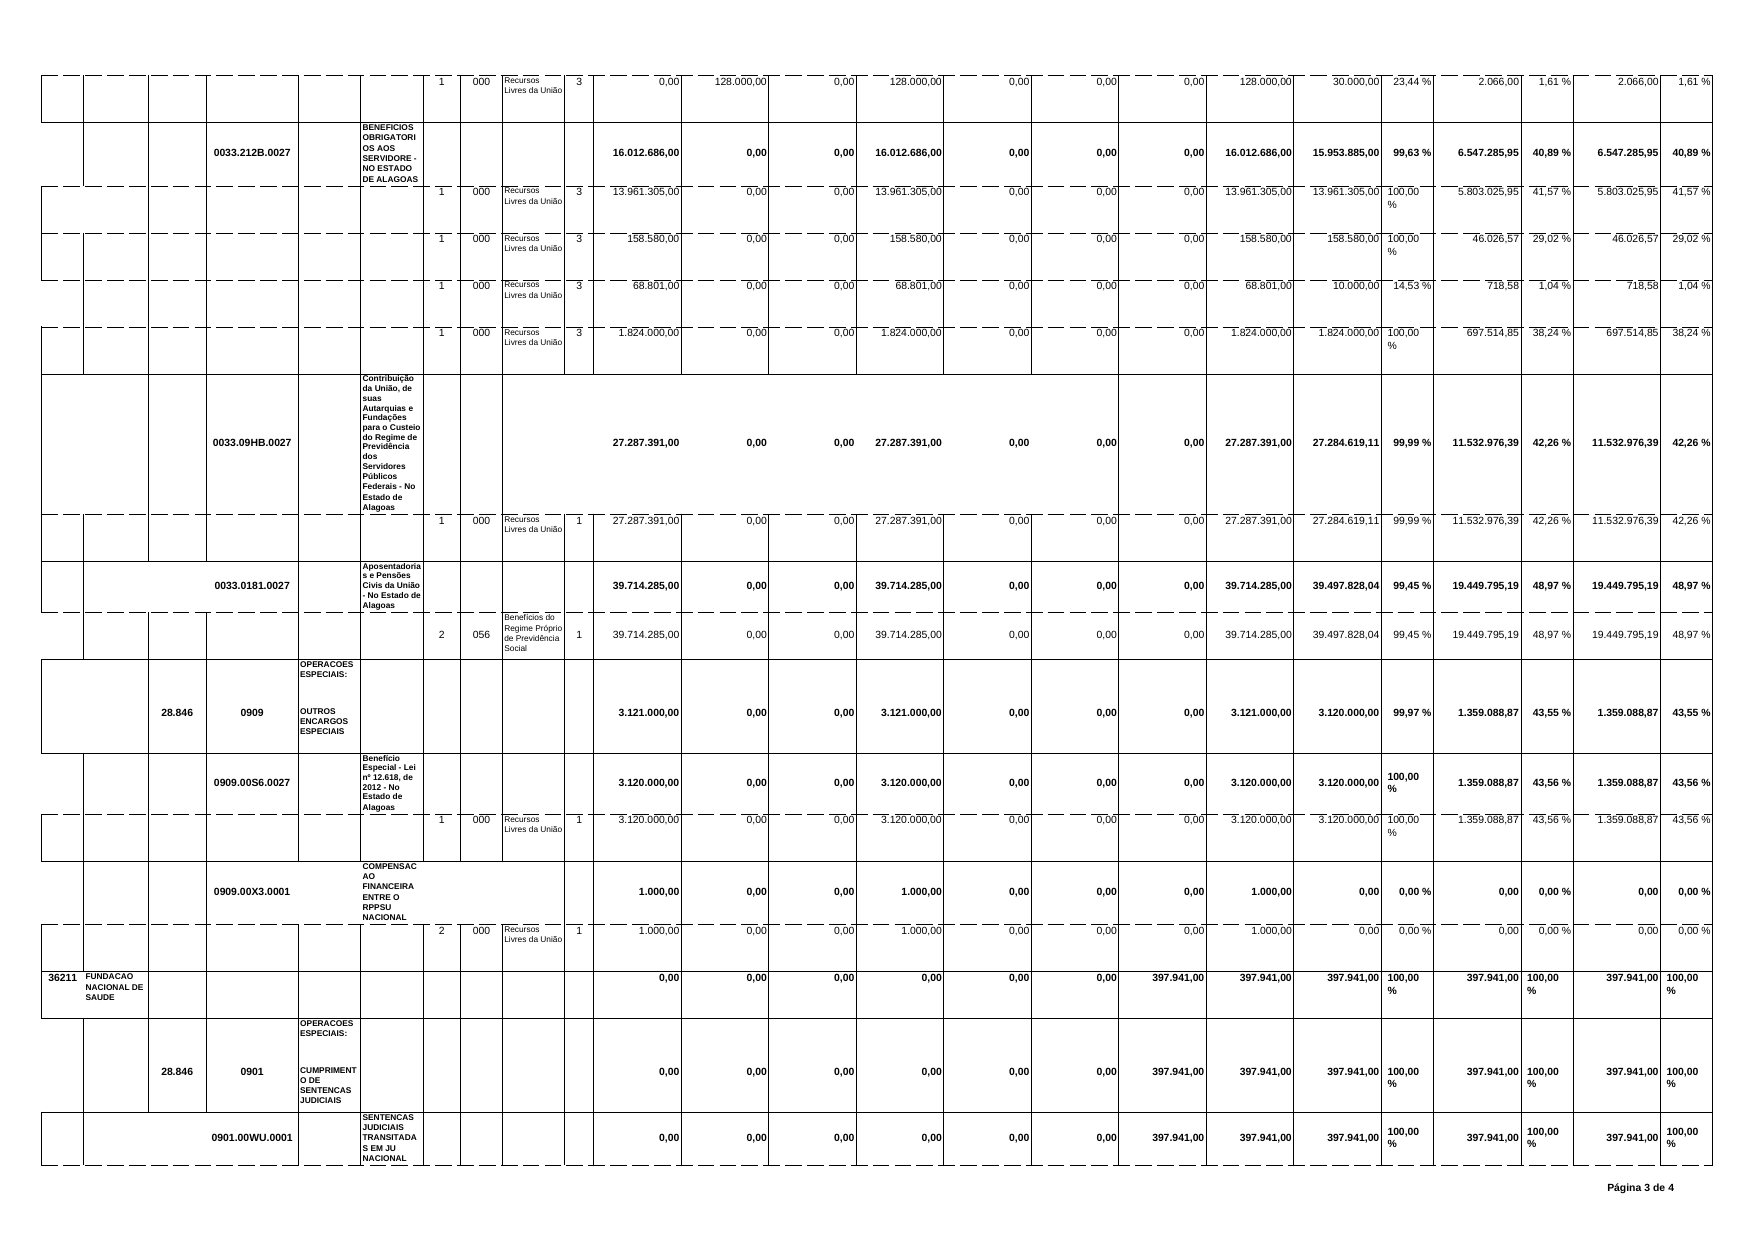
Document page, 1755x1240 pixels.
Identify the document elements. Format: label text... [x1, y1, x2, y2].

table_cell 000 [461, 326, 502, 373]
table_cell [1661, 660, 1712, 706]
table_cell [361, 75, 423, 122]
table_cell 0901.00WU.0001 [206, 1113, 298, 1165]
table_cell 2.066,00 [1434, 75, 1521, 122]
table_cell [42, 1065, 83, 1112]
table_cell 99,99 % [1382, 375, 1433, 514]
table_cell Recursos Livres da União [503, 326, 564, 373]
table_cell [565, 754, 593, 814]
table_cell 0909.00X3.0001 [207, 862, 298, 924]
table_cell [461, 1065, 502, 1112]
table_cell 0,00 [769, 1065, 856, 1112]
table_cell 1.000,00 [594, 924, 681, 971]
table_cell 1,04 % [1522, 280, 1573, 326]
table_cell [299, 514, 360, 561]
table_cell [502, 862, 564, 924]
table_cell [42, 754, 83, 814]
table_cell 0,00 [1434, 862, 1521, 924]
table_cell [42, 186, 83, 232]
table_cell 2 [424, 612, 460, 659]
table_cell Benefício Especial - Lei nº 12.618, de 2012 - No Estado de Alagoas [361, 754, 423, 814]
table_cell 27.287.391,00 [1207, 514, 1293, 561]
table_cell 0,00 [944, 375, 1031, 514]
table_cell [857, 660, 943, 706]
table_cell 3 [565, 233, 593, 279]
table_cell 43,55 % [1661, 706, 1712, 753]
table_cell [424, 375, 460, 514]
table_cell 0,00 [682, 280, 768, 326]
table_cell [149, 612, 206, 659]
table_cell 68.801,00 [1207, 280, 1293, 326]
table_cell [424, 1113, 460, 1165]
table_cell 397.941,00 [1434, 1113, 1521, 1165]
table_cell 0,00 [769, 123, 856, 186]
table_cell [1382, 1019, 1433, 1065]
table_cell 397.941,00 [1119, 1065, 1206, 1112]
table_cell 397.941,00 [1574, 972, 1660, 1018]
table_cell 697.514,85 [1434, 326, 1521, 373]
table_cell 42,26 % [1661, 514, 1712, 561]
table_cell 27.287.391,00 [856, 375, 944, 514]
table_cell 0,00 [682, 814, 768, 861]
table_cell 1.824.000,00 [594, 326, 681, 373]
table_cell 000 [461, 814, 502, 861]
table_cell 14,53 % [1382, 280, 1433, 326]
table_cell Recursos Livres da União [503, 186, 564, 232]
table_cell [1574, 660, 1660, 706]
table_cell 0,00 [769, 1113, 856, 1165]
table_cell 0,00 [1032, 186, 1118, 232]
table_cell 39.714.285,00 [1207, 612, 1293, 659]
table_cell [149, 1019, 206, 1065]
table_cell [1522, 660, 1573, 706]
table_cell [1661, 1019, 1712, 1065]
table_cell OPERACOES ESPECIAIS: [299, 1019, 360, 1065]
table_cell Recursos Livres da União [503, 280, 564, 326]
table_cell 99,63 % [1382, 123, 1433, 186]
table_cell 38,24 % [1522, 326, 1573, 373]
table_cell 1.359.088,87 [1574, 706, 1660, 753]
table_cell 100,00 % [1382, 754, 1433, 814]
table_cell [503, 706, 564, 753]
table_cell [424, 754, 460, 814]
table_cell [1119, 660, 1206, 706]
table_cell [299, 1113, 360, 1165]
table_cell 1,61 % [1661, 75, 1712, 122]
table_cell 000 [461, 514, 502, 561]
table_cell 0,00 [681, 375, 769, 514]
table_cell 0,00 [1031, 375, 1118, 514]
table_cell 3 [565, 280, 593, 326]
table_cell [1294, 1019, 1381, 1065]
table_cell 99,45 % [1382, 562, 1433, 612]
table_cell 0,00 [682, 972, 768, 1018]
table_cell [207, 612, 298, 659]
table_cell 39.714.285,00 [594, 562, 681, 612]
table_cell [857, 1019, 943, 1065]
table_cell [594, 660, 681, 706]
table_cell 0,00 [1119, 123, 1206, 186]
table_cell 100,00 % [1661, 1065, 1712, 1112]
table_cell [207, 924, 298, 971]
table_cell [83, 186, 148, 232]
table_cell [361, 972, 423, 1018]
table_cell [83, 706, 148, 753]
table_cell [423, 862, 460, 924]
table_cell [42, 75, 83, 122]
table_cell 100,00 % [1382, 1113, 1433, 1165]
table_cell [944, 1019, 1031, 1065]
table_cell 0,00 [1119, 233, 1206, 279]
table_cell 46.026,57 [1574, 233, 1660, 279]
table_cell 15.953.885,00 [1294, 123, 1381, 186]
table_cell [84, 233, 148, 279]
table_cell [207, 75, 298, 122]
table_cell 0,00 [944, 924, 1031, 971]
table_cell 0,00 [769, 514, 856, 561]
table_cell 0,00 [1119, 186, 1206, 232]
table_cell 0,00 [682, 326, 768, 373]
table_cell 27.284.619,11 [1294, 375, 1381, 514]
table_cell [207, 233, 298, 279]
table_cell 0,00 [944, 514, 1031, 561]
table_cell 0,00 [682, 1113, 768, 1165]
table_cell 19.449.795,19 [1574, 562, 1660, 612]
table_cell 28.846 [149, 706, 206, 753]
table_cell 27.287.391,00 [857, 514, 943, 561]
table_cell 43,56 % [1522, 814, 1573, 861]
table_cell [461, 123, 502, 186]
table_cell [207, 186, 298, 232]
table_cell 0,00 % [1661, 924, 1712, 971]
table_cell Recursos Livres da União [503, 514, 564, 561]
table_cell 41,57 % [1522, 186, 1573, 232]
table_cell 100,00 % [1382, 326, 1433, 373]
table_cell 3 [565, 186, 593, 232]
table_cell 1.359.088,87 [1574, 754, 1660, 814]
table_cell [42, 326, 83, 373]
table_cell 0,00 [682, 1065, 768, 1112]
table_cell 16.012.686,00 [594, 123, 681, 186]
table_cell 397.941,00 [1294, 1113, 1381, 1165]
table_cell 2.066,00 [1574, 75, 1660, 122]
table_cell [42, 233, 83, 279]
table_cell [503, 1019, 564, 1065]
table_cell 0,00 [769, 233, 856, 279]
table_cell 1.824.000,00 [1294, 326, 1381, 373]
table_cell Benefícios do Regime Próprio de Previdência Social [503, 612, 564, 659]
table_cell [299, 612, 360, 659]
table_cell 0,00 [769, 814, 856, 861]
table_cell 697.514,85 [1574, 326, 1660, 373]
table_cell 0,00 [857, 972, 943, 1018]
table_cell 0,00 [944, 186, 1031, 232]
table_cell 43,56 % [1661, 814, 1712, 861]
table_cell [207, 660, 298, 706]
table_cell 13.961.305,00 [857, 186, 943, 232]
table_cell [149, 514, 206, 561]
table_cell 1.824.000,00 [1207, 326, 1293, 373]
table_cell [42, 1113, 83, 1165]
table_cell 39.497.828,04 [1294, 612, 1381, 659]
table_cell 3.120.000,00 [594, 814, 681, 861]
table_cell 056 [461, 612, 502, 659]
table_cell Aposentadoria s e Pensões Civis da União - No Estado de Alagoas [361, 562, 423, 612]
table_cell [460, 862, 502, 924]
table_cell [149, 660, 206, 706]
table_cell 3.121.000,00 [1207, 706, 1293, 753]
table_cell [299, 233, 360, 279]
table_cell 1.359.088,87 [1434, 814, 1521, 861]
table_cell [84, 612, 148, 659]
table_cell 000 [461, 75, 502, 122]
table_cell 40,89 % [1522, 123, 1573, 186]
table_cell 1.000,00 [594, 862, 681, 924]
table_cell [84, 814, 148, 861]
table_cell 5.803.025,95 [1574, 186, 1660, 232]
table_cell 100,00 % [1661, 972, 1712, 1018]
table_cell 718,58 [1434, 280, 1521, 326]
table_cell [565, 1019, 593, 1065]
table_cell 100,00 % [1522, 1065, 1573, 1112]
table_cell 13.961.305,00 [1207, 186, 1293, 232]
table_cell 0909 [207, 706, 298, 753]
table_cell [461, 375, 502, 514]
table_cell [361, 924, 423, 971]
table_cell 0,00 [1032, 612, 1118, 659]
table_cell [84, 514, 148, 561]
table_cell 38,24 % [1661, 326, 1712, 373]
table_cell 397.941,00 [1574, 1065, 1660, 1112]
table_cell 6.547.285,95 [1434, 123, 1521, 186]
table_cell [1207, 660, 1293, 706]
table_cell 0,00 [769, 280, 856, 326]
table_cell 3.120.000,00 [1294, 814, 1381, 861]
table_cell 397.941,00 [1207, 1113, 1293, 1165]
table_cell [149, 280, 206, 326]
table_cell [84, 562, 148, 612]
table_cell 000 [461, 924, 502, 971]
table_cell [84, 1019, 148, 1065]
table_cell 128.000,00 [682, 75, 768, 122]
table_cell 0,00 [1032, 326, 1118, 373]
table_cell 0,00 [1032, 280, 1118, 326]
table_cell [565, 123, 593, 186]
table_cell 397.941,00 [1574, 1113, 1660, 1165]
table_cell 40,89 % [1661, 123, 1712, 186]
table_cell [461, 1113, 502, 1165]
table_cell 0,00 [1032, 233, 1118, 279]
table_cell [565, 375, 594, 514]
table_cell 1.824.000,00 [857, 326, 943, 373]
table_cell CUMPRIMENT O DE SENTENCAS JUDICIAIS [299, 1065, 360, 1112]
table_cell 13.961.305,00 [1294, 186, 1381, 232]
table_cell 1 [424, 280, 460, 326]
table_cell [299, 375, 360, 514]
table_cell [42, 123, 83, 186]
table_cell 99,97 % [1382, 706, 1433, 753]
table_cell 0,00 [1032, 972, 1118, 1018]
table_cell 48,97 % [1522, 562, 1573, 612]
table_cell 5.803.025,95 [1434, 186, 1521, 232]
table_cell [565, 1113, 593, 1165]
table_cell 0033.0181.0027 [206, 562, 298, 612]
table_cell 0,00 [1119, 514, 1206, 561]
table_cell 27.287.391,00 [594, 514, 681, 561]
table_cell 397.941,00 [1434, 1065, 1521, 1112]
table_cell 100,00 % [1382, 233, 1433, 279]
table_cell 0,00 [769, 186, 856, 232]
table_cell 11.532.976,39 [1574, 514, 1660, 561]
table_cell [424, 562, 460, 612]
table_cell [42, 660, 83, 706]
table_cell 0,00 [1032, 1113, 1118, 1165]
table_cell 39.497.828,04 [1294, 562, 1381, 612]
table_cell [84, 75, 148, 122]
table_cell 0,00 [1574, 862, 1660, 924]
table_cell 48,97 % [1661, 612, 1712, 659]
table_cell 2 [424, 924, 460, 971]
table_cell [1119, 1019, 1206, 1065]
table_cell 100,00 % [1382, 1065, 1433, 1112]
table_cell 3.120.000,00 [857, 814, 943, 861]
table_cell [84, 1113, 148, 1165]
table_cell [361, 233, 423, 279]
table_cell [1032, 1019, 1118, 1065]
table_cell [424, 972, 460, 1018]
table_cell 46.026,57 [1434, 233, 1521, 279]
table_cell 43,55 % [1522, 706, 1573, 753]
table_cell 42,26 % [1661, 375, 1712, 514]
table_cell [1294, 660, 1381, 706]
table_cell 0,00 [857, 1113, 943, 1165]
table_cell [42, 375, 83, 514]
table_cell 0,00 [1032, 562, 1118, 612]
table_cell FUNDACAO NACIONAL DE SAUDE [83, 972, 148, 1018]
table_cell [42, 562, 83, 612]
table_cell 0,00 % [1382, 924, 1433, 971]
table_cell [461, 660, 502, 706]
table_cell 19.449.795,19 [1434, 612, 1521, 659]
table_cell 1.000,00 [857, 924, 943, 971]
table_cell 397.941,00 [1119, 1113, 1206, 1165]
table_cell 3.120.000,00 [594, 754, 681, 814]
table_cell [1434, 1019, 1521, 1065]
table_cell 0,00 [1032, 1065, 1118, 1112]
table_cell 3.121.000,00 [857, 706, 943, 753]
table_cell 11.532.976,39 [1434, 514, 1521, 561]
table_cell [682, 660, 768, 706]
table_cell 000 [461, 186, 502, 232]
table_cell 0,00 [769, 562, 856, 612]
table_cell [149, 862, 206, 924]
table_cell [207, 326, 298, 373]
table_cell 0,00 [944, 972, 1031, 1018]
table_cell 48,97 % [1661, 562, 1712, 612]
table_cell [461, 754, 502, 814]
table_cell 0,00 [1119, 706, 1206, 753]
table_cell [84, 326, 148, 373]
table_cell 0,00 [944, 612, 1031, 659]
table_cell [148, 1113, 206, 1165]
table_cell [1574, 1019, 1660, 1065]
table_cell 718,58 [1574, 280, 1660, 326]
table_cell 68.801,00 [594, 280, 681, 326]
table_cell 0,00 [1119, 562, 1206, 612]
table_cell [461, 1019, 502, 1065]
table_cell 1.000,00 [857, 862, 943, 924]
table_cell 0,00 [1119, 862, 1206, 924]
table_cell [84, 1065, 148, 1112]
table_cell 29,02 % [1661, 233, 1712, 279]
table_cell [149, 75, 206, 122]
table_cell 0,00 [944, 1113, 1031, 1165]
table_cell [461, 972, 502, 1018]
table_cell [42, 280, 83, 326]
table_cell 0,00 [769, 612, 856, 659]
table_cell 1.359.088,87 [1574, 814, 1660, 861]
table_cell [84, 280, 148, 326]
table_cell [149, 326, 206, 373]
table_cell 0,00 [1294, 924, 1381, 971]
table_cell [565, 972, 593, 1018]
table_cell [299, 280, 360, 326]
table_cell 1,61 % [1522, 75, 1573, 122]
table_cell 0,00 [769, 75, 856, 122]
table_cell [84, 924, 148, 971]
table_cell 3.120.000,00 [1294, 706, 1381, 753]
table_cell 0909.00S6.0027 [207, 754, 298, 814]
table_cell 1.000,00 [1207, 924, 1293, 971]
table_cell [361, 1065, 423, 1112]
table_cell 0,00 [857, 1065, 943, 1112]
table_cell 100,00 % [1661, 1113, 1712, 1165]
table_cell [565, 562, 593, 612]
table_cell 0,00 [769, 972, 856, 1018]
table_cell [361, 660, 423, 706]
table_cell [299, 562, 360, 612]
table_cell [461, 706, 502, 753]
table_cell 0,00 [1574, 924, 1660, 971]
table_cell OPERACOES ESPECIAIS: [299, 660, 360, 706]
table_cell [299, 186, 360, 232]
table_cell [149, 924, 206, 971]
table_cell [682, 1019, 768, 1065]
table_cell 0,00 [1032, 862, 1118, 924]
table_cell 0,00 [1119, 754, 1206, 814]
table_cell 0,00 [1119, 75, 1206, 122]
table_cell 3.120.000,00 [1207, 814, 1293, 861]
table_cell 0033.212B.0027 [207, 123, 298, 186]
table_cell 0,00 % [1382, 862, 1433, 924]
table_cell 0,00 [944, 754, 1031, 814]
table_cell 0,00 % [1522, 862, 1573, 924]
table_cell 100,00 % [1522, 1113, 1573, 1165]
table_cell 1 [424, 75, 460, 122]
table_cell COMPENSAC AO FINANCEIRA ENTRE O RPPSU NACIONAL [360, 862, 423, 924]
table_cell [299, 326, 360, 373]
table_cell 0,00 [594, 1065, 681, 1112]
table_cell 1 [565, 924, 593, 971]
table_cell 27.287.391,00 [1207, 375, 1293, 514]
table_cell [503, 660, 564, 706]
table_cell OUTROS ENCARGOS ESPECIAIS [299, 706, 360, 753]
table_cell [361, 326, 423, 373]
table_cell 43,56 % [1522, 754, 1573, 814]
table_cell Contribuição da União, de suas Autarquias e Fundações para o Custeio do Regime de Previdência dos Servidores Públicos Federais - No Estado de Alagoas [361, 375, 423, 514]
table_cell [565, 862, 593, 924]
table_cell [503, 1113, 564, 1165]
table_cell 158.580,00 [1207, 233, 1293, 279]
table_cell [299, 924, 360, 971]
table_cell 0,00 [1119, 280, 1206, 326]
table_cell [42, 862, 83, 924]
table_cell 0,00 [944, 862, 1031, 924]
table_cell 0,00 [1434, 924, 1521, 971]
table_cell 1 [565, 514, 593, 561]
table_cell 0,00 [944, 280, 1031, 326]
table_cell [149, 233, 206, 279]
table_cell 397.941,00 [1434, 972, 1521, 1018]
table_cell [565, 660, 593, 706]
table_cell 1 [565, 612, 593, 659]
table_cell [299, 754, 360, 814]
table_cell [207, 1019, 298, 1065]
table_cell [769, 1019, 856, 1065]
table_cell 0,00 [682, 562, 768, 612]
table_cell 19.449.795,19 [1434, 562, 1521, 612]
table_cell [42, 706, 83, 753]
table_cell 0,00 [944, 326, 1031, 373]
table_cell 100,00 % [1522, 972, 1573, 1018]
table_cell [84, 862, 148, 924]
table_cell 0,00 [682, 233, 768, 279]
table_cell 48,97 % [1522, 612, 1573, 659]
table_cell 0,00 [682, 924, 768, 971]
table_cell 1.000,00 [1207, 862, 1293, 924]
table_cell 397.941,00 [1119, 972, 1206, 1018]
table_cell 128.000,00 [1207, 75, 1293, 122]
table_cell 0,00 [1294, 862, 1381, 924]
table_cell 0,00 [944, 814, 1031, 861]
table_cell 30.000,00 [1294, 75, 1381, 122]
table_cell 41,57 % [1661, 186, 1712, 232]
table_cell 000 [461, 233, 502, 279]
table_cell [42, 814, 83, 861]
table_cell [149, 186, 206, 232]
table_cell [299, 75, 360, 122]
table_cell [1522, 1019, 1573, 1065]
table_cell 0,00 [1119, 326, 1206, 373]
table_cell [503, 1065, 564, 1112]
table_cell 3.120.000,00 [857, 754, 943, 814]
table_cell 0,00 [1032, 706, 1118, 753]
table_cell [42, 1019, 83, 1065]
table_cell [149, 814, 206, 861]
table_cell 0,00 [944, 706, 1031, 753]
table_cell [83, 375, 148, 514]
table_cell [361, 814, 423, 861]
table_cell 000 [461, 280, 502, 326]
table_cell 0,00 [1119, 375, 1206, 514]
table_cell 0,00 [1032, 814, 1118, 861]
table_cell 3.121.000,00 [594, 706, 681, 753]
table_cell 158.580,00 [857, 233, 943, 279]
table_cell 3 [565, 326, 593, 373]
table_cell 39.714.285,00 [594, 612, 681, 659]
table_cell [1207, 1019, 1293, 1065]
table_cell [207, 280, 298, 326]
table_cell [361, 706, 423, 753]
table_cell [594, 1019, 681, 1065]
table_cell [84, 123, 148, 186]
table_cell 36211 [42, 972, 83, 1018]
table_cell 0,00 [1032, 75, 1118, 122]
table_cell 100,00 % [1382, 814, 1433, 861]
table_cell [565, 706, 593, 753]
table_cell 0,00 [1032, 514, 1118, 561]
table_cell 42,26 % [1522, 514, 1573, 561]
table_cell 39.714.285,00 [857, 612, 943, 659]
table_cell 0,00 [594, 972, 681, 1018]
table_cell [361, 186, 423, 232]
table_cell 0,00 [769, 706, 856, 753]
table_cell [424, 123, 460, 186]
table_cell [424, 1065, 460, 1112]
table_cell [361, 280, 423, 326]
table_cell [503, 123, 564, 186]
table_cell 0,00 [944, 233, 1031, 279]
table_cell 23,44 % [1382, 75, 1433, 122]
table_cell [84, 754, 148, 814]
table_cell 158.580,00 [594, 233, 681, 279]
table_cell [424, 660, 460, 706]
table_cell 397.941,00 [1294, 1065, 1381, 1112]
table_cell 1,04 % [1661, 280, 1712, 326]
table_cell BENEFICIOS OBRIGATORI OS AOS SERVIDORE - NO ESTADO DE ALAGOAS [361, 123, 423, 186]
table_cell [149, 972, 206, 1018]
table_cell 29,02 % [1522, 233, 1573, 279]
table_cell 100,00 % [1382, 972, 1433, 1018]
table_cell [503, 562, 564, 612]
table_cell 0,00 [769, 375, 856, 514]
table_cell [503, 754, 564, 814]
table_cell 16.012.686,00 [1207, 123, 1293, 186]
table_cell [361, 612, 423, 659]
table_cell 0,00 [1119, 924, 1206, 971]
table_cell Recursos Livres da União [503, 233, 564, 279]
table_cell 0,00 [944, 75, 1031, 122]
table_cell 0,00 [1032, 754, 1118, 814]
table_cell 39.714.285,00 [1207, 562, 1293, 612]
table_cell 0,00 % [1522, 924, 1573, 971]
table_cell Recursos Livres da União [503, 924, 564, 971]
table_cell 0,00 [944, 562, 1031, 612]
table_cell 1.359.088,87 [1434, 754, 1521, 814]
table_cell 0,00 [682, 186, 768, 232]
table_cell [299, 814, 360, 861]
table_cell 43,56 % [1661, 754, 1712, 814]
table_cell 0033.09HB.0027 [207, 375, 298, 514]
table_cell SENTENCAS JUDICIAIS TRANSITADA S EM JU NACIONAL [361, 1113, 423, 1165]
table_cell [42, 514, 83, 561]
table_cell 68.801,00 [857, 280, 943, 326]
table_cell [769, 660, 856, 706]
table_cell [207, 514, 298, 561]
table_cell [424, 706, 460, 753]
table_cell Recursos Livres da União [503, 814, 564, 861]
table_cell [361, 514, 423, 561]
table_cell 27.284.619,11 [1294, 514, 1381, 561]
table_cell [148, 562, 206, 612]
table_cell 397.941,00 [1207, 1065, 1293, 1112]
table_cell [149, 754, 206, 814]
table_cell [299, 123, 360, 186]
table_cell [207, 814, 298, 861]
table_cell 99,99 % [1382, 514, 1433, 561]
table_cell 28.846 [149, 1065, 206, 1112]
table_cell 158.580,00 [1294, 233, 1381, 279]
table_cell 3 [565, 75, 593, 122]
table_cell 1 [424, 233, 460, 279]
table_cell Recursos Livres da União [503, 75, 564, 122]
table_cell [42, 924, 83, 971]
table_cell [299, 972, 360, 1018]
table_cell 0,00 [769, 326, 856, 373]
table_cell 0,00 [682, 514, 768, 561]
table_cell 0,00 [1119, 612, 1206, 659]
table_cell 39.714.285,00 [857, 562, 943, 612]
table_cell 16.012.686,00 [857, 123, 943, 186]
table_cell [461, 562, 502, 612]
table_cell 1 [565, 814, 593, 861]
table_cell 11.532.976,39 [1434, 375, 1521, 514]
table_cell 397.941,00 [1207, 972, 1293, 1018]
table_cell [1434, 660, 1521, 706]
table_cell [149, 375, 206, 514]
table_cell 0,00 [944, 1065, 1031, 1112]
table_cell 6.547.285,95 [1574, 123, 1660, 186]
table_cell 42,26 % [1522, 375, 1573, 514]
table_cell [207, 972, 298, 1018]
table_cell 1 [424, 514, 460, 561]
table_cell [503, 972, 564, 1018]
table_cell [565, 1065, 593, 1112]
table_cell 0901 [207, 1065, 298, 1112]
table_cell [361, 1019, 423, 1065]
table_cell 397.941,00 [1294, 972, 1381, 1018]
table_cell [1032, 660, 1118, 706]
table_cell 0,00 [682, 612, 768, 659]
table_cell 0,00 [1119, 814, 1206, 861]
table_cell [1382, 660, 1433, 706]
table_cell [503, 375, 564, 514]
table_cell [424, 1019, 460, 1065]
table_cell 0,00 [769, 754, 856, 814]
table_cell 100,00 % [1382, 186, 1433, 232]
table_cell 0,00 [594, 75, 681, 122]
table_cell 0,00 [944, 123, 1031, 186]
table_cell 0,00 [594, 1113, 681, 1165]
table_cell 19.449.795,19 [1574, 612, 1660, 659]
table_cell 0,00 [682, 754, 768, 814]
table_cell [944, 660, 1031, 706]
table_cell 0,00 [1032, 123, 1118, 186]
table_cell 1.359.088,87 [1434, 706, 1521, 753]
table_cell 3.120.000,00 [1207, 754, 1293, 814]
table_cell 0,00 [682, 706, 768, 753]
table_cell 0,00 [769, 924, 856, 971]
table_cell 0,00 [769, 862, 856, 924]
table_cell 10.000,00 [1294, 280, 1381, 326]
table_cell 0,00 [1032, 924, 1118, 971]
table_cell 1 [424, 814, 460, 861]
table_cell 27.287.391,00 [594, 375, 681, 514]
table_cell 0,00 [682, 123, 768, 186]
table_cell 1 [424, 186, 460, 232]
table_cell 11.532.976,39 [1574, 375, 1660, 514]
table_cell [42, 612, 83, 659]
table_cell 3.120.000,00 [1294, 754, 1381, 814]
table_cell [298, 862, 360, 924]
table_cell 0,00 % [1661, 862, 1712, 924]
table_cell [149, 123, 206, 186]
table_cell [83, 660, 148, 706]
table_cell 128.000,00 [857, 75, 943, 122]
table_cell 99,45 % [1382, 612, 1433, 659]
table_cell 0,00 [682, 862, 768, 924]
table_cell 1 [424, 326, 460, 373]
table_cell 13.961.305,00 [594, 186, 681, 232]
